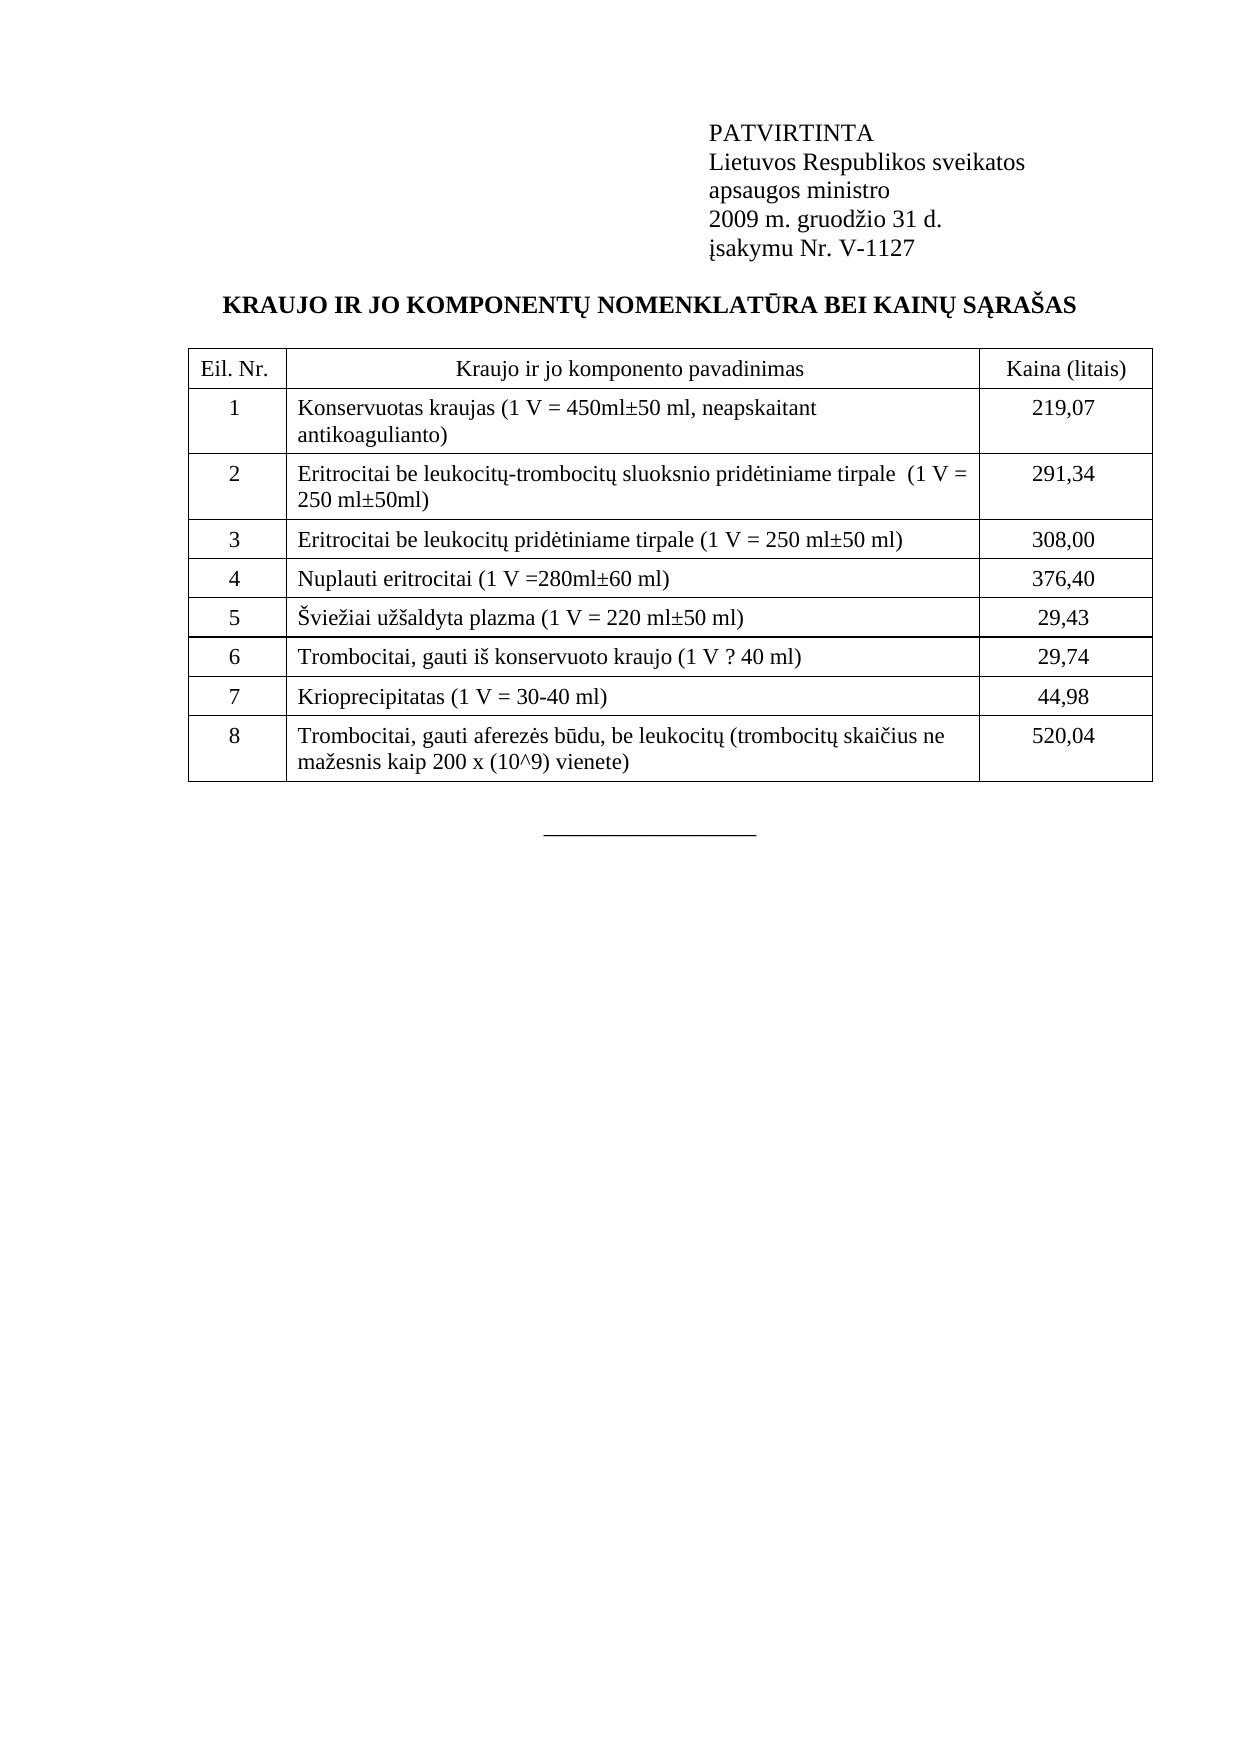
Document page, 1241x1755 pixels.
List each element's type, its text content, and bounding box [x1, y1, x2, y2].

table_cell 291,34 [980, 454, 1152, 519]
text PATVIRTINTA [709, 118, 1122, 147]
table_cell Trombocitai, gauti aferezės būdu, be leukocitų (trombocitų skaičius ne mažesnis kaip 200 x (10^9) vienete) [287, 716, 979, 781]
table_cell 5 [189, 598, 286, 636]
table_cell Trombocitai, gauti iš konservuoto kraujo (1 V >=? 40 ml) [287, 638, 979, 676]
text įsakymu Nr. V-1127 [177, 233, 1122, 262]
table_cell 308,00 [980, 520, 1152, 558]
table_header Eil. Nr. [189, 349, 286, 387]
table_cell 6 [189, 638, 286, 676]
text _________________ [177, 810, 1122, 839]
text Lietuvos Respublikos sveikatos [177, 147, 1122, 176]
table_cell 376,40 [980, 559, 1152, 597]
table_cell 520,04 [980, 716, 1152, 781]
table_cell 2 [189, 454, 286, 519]
table_header Kaina (litais) [980, 349, 1152, 387]
table_cell 3 [189, 520, 286, 558]
table_cell 4 [189, 559, 286, 597]
table_cell Eritrocitai be leukocitų pridėtiniame tirpale (1 V = 250 ml±50 ml) [287, 520, 979, 558]
table_cell Konservuotas kraujas (1 V = 450ml±50 ml, neapskaitant antikoagulianto) [287, 389, 979, 453]
table_cell 8 [189, 716, 286, 781]
table_cell Eritrocitai be leukocitų-trombocitų sluoksnio pridėtiniame tirpale (1 V = 250 ml±50ml) [287, 454, 979, 519]
table_cell Krioprecipitatas (1 V = 30-40 ml) [287, 677, 979, 715]
text 2009 m. gruodžio 31 d. [177, 204, 1122, 233]
table_cell 7 [189, 677, 286, 715]
table_cell Nuplauti eritrocitai (1 V =280ml±60 ml) [287, 559, 979, 597]
table_header Kraujo ir jo komponento pavadinimas [287, 349, 979, 387]
text apsaugos ministro [177, 176, 1122, 204]
table_cell 29,74 [980, 638, 1152, 676]
table_cell 219,07 [980, 389, 1152, 453]
table_cell 29,43 [980, 598, 1152, 636]
table_cell 1 [189, 389, 286, 453]
table_cell 44,98 [980, 677, 1152, 715]
table_cell Šviežiai užšaldyta plazma (1 V = 220 ml±50 ml) [287, 598, 979, 636]
text KRAUJO IR JO KOMPONENTŲ NOMENKLATŪRA BEI KAINŲ SĄRAŠAS [177, 291, 1122, 319]
